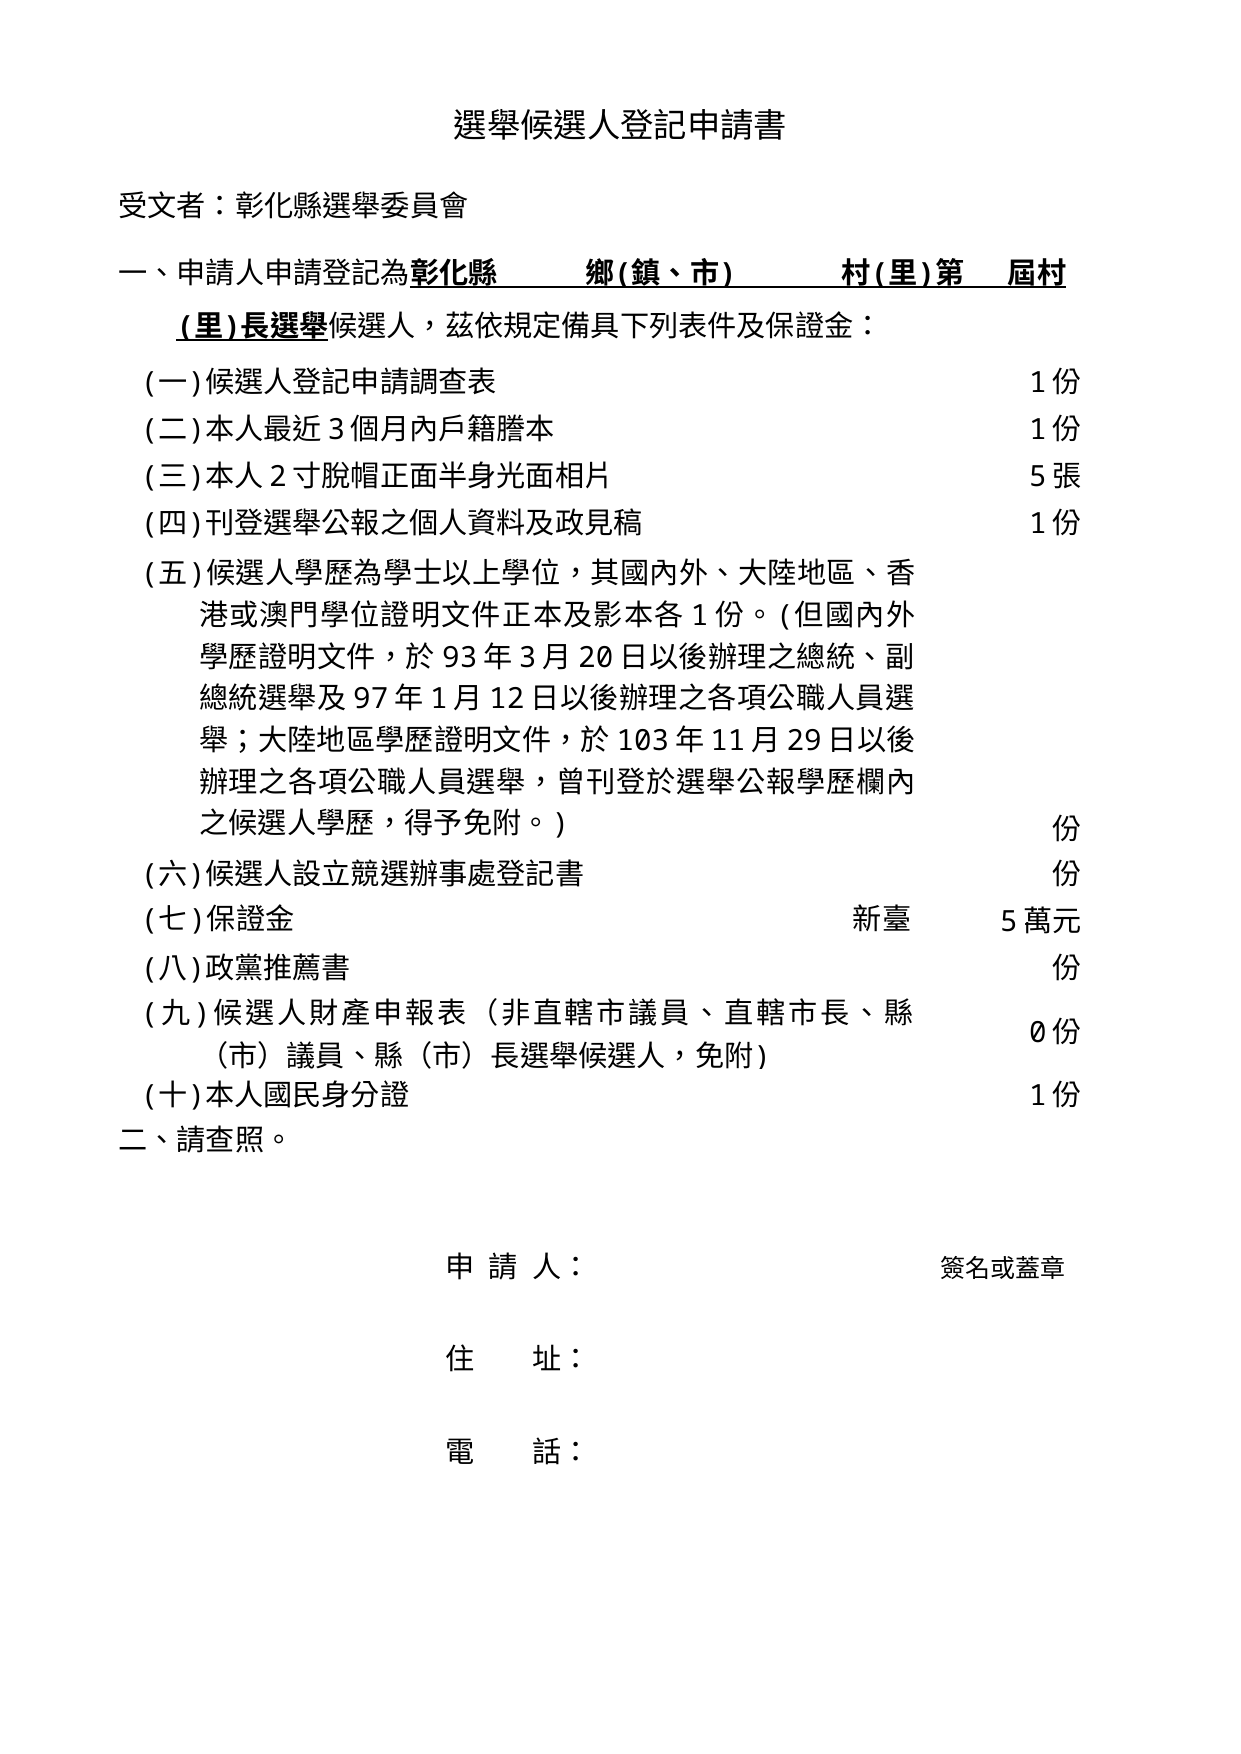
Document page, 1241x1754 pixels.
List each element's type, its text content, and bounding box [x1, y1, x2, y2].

table_cell (七)保證金 新臺幣 [129, 895, 927, 943]
table_header 1份 [927, 356, 1092, 403]
table_cell 0份 [927, 990, 1092, 1069]
text 一、申請人申請登記為彰化縣 鄉(鎮、市) 村(里)第 屆村(里)長選舉候選人，茲依規定備具下列表件及保證金： [118, 250, 1122, 345]
table_cell (五)候選人學歷為學士以上學位，其國內外、大陸地區、香港或澳門學位證明文件正本及影本各1份。(但國內外學歷證明文件，於93年3月20日以後辦理之總統、副總統選舉及97年1月12日以後辦理之各項公職人員選舉；大陸地區學歷證明文件，於103年11月29日以後辦理之各項公職人員選舉，曾刊登於選舉公報學歷欄內之候選人學歷，得予免附。) [129, 545, 927, 848]
table_cell 份 [927, 545, 1092, 848]
table_cell 份 [927, 848, 1092, 895]
text 住 址： [445, 1336, 1122, 1378]
table_cell (三)本人2寸脫帽正面半身光面相片 [129, 450, 927, 498]
table_cell 份 [927, 943, 1092, 990]
table_cell (十)本人國民身分證 [129, 1069, 927, 1116]
text 二、請查照。 [118, 1116, 1122, 1158]
text 受文者：彰化縣選舉委員會 [118, 183, 1122, 225]
table_cell 5萬元 [927, 895, 1092, 943]
table_cell 1份 [927, 498, 1092, 545]
table_cell 1份 [927, 403, 1092, 450]
table_header (一)候選人登記申請調查表 [129, 356, 927, 403]
table_cell (二)本人最近3個月內戶籍謄本 [129, 403, 927, 450]
table_cell (八)政黨推薦書 [129, 943, 927, 990]
table_cell (六)候選人設立競選辦事處登記書 [129, 848, 927, 895]
table_cell 1份 [927, 1069, 1092, 1116]
table_cell (四)刊登選舉公報之個人資料及政見稿 [129, 498, 927, 545]
table_cell 5張 [927, 450, 1092, 498]
text 選舉候選人登記申請書 [118, 99, 1122, 147]
table_cell (九)候選人財產申報表（非直轄市議員、直轄市長、縣（市）議員、縣（市）長選舉候選人，免附) [129, 990, 927, 1069]
text 申 請 人： 簽名或蓋章 [445, 1243, 1122, 1286]
text 電 話： [445, 1428, 1122, 1470]
